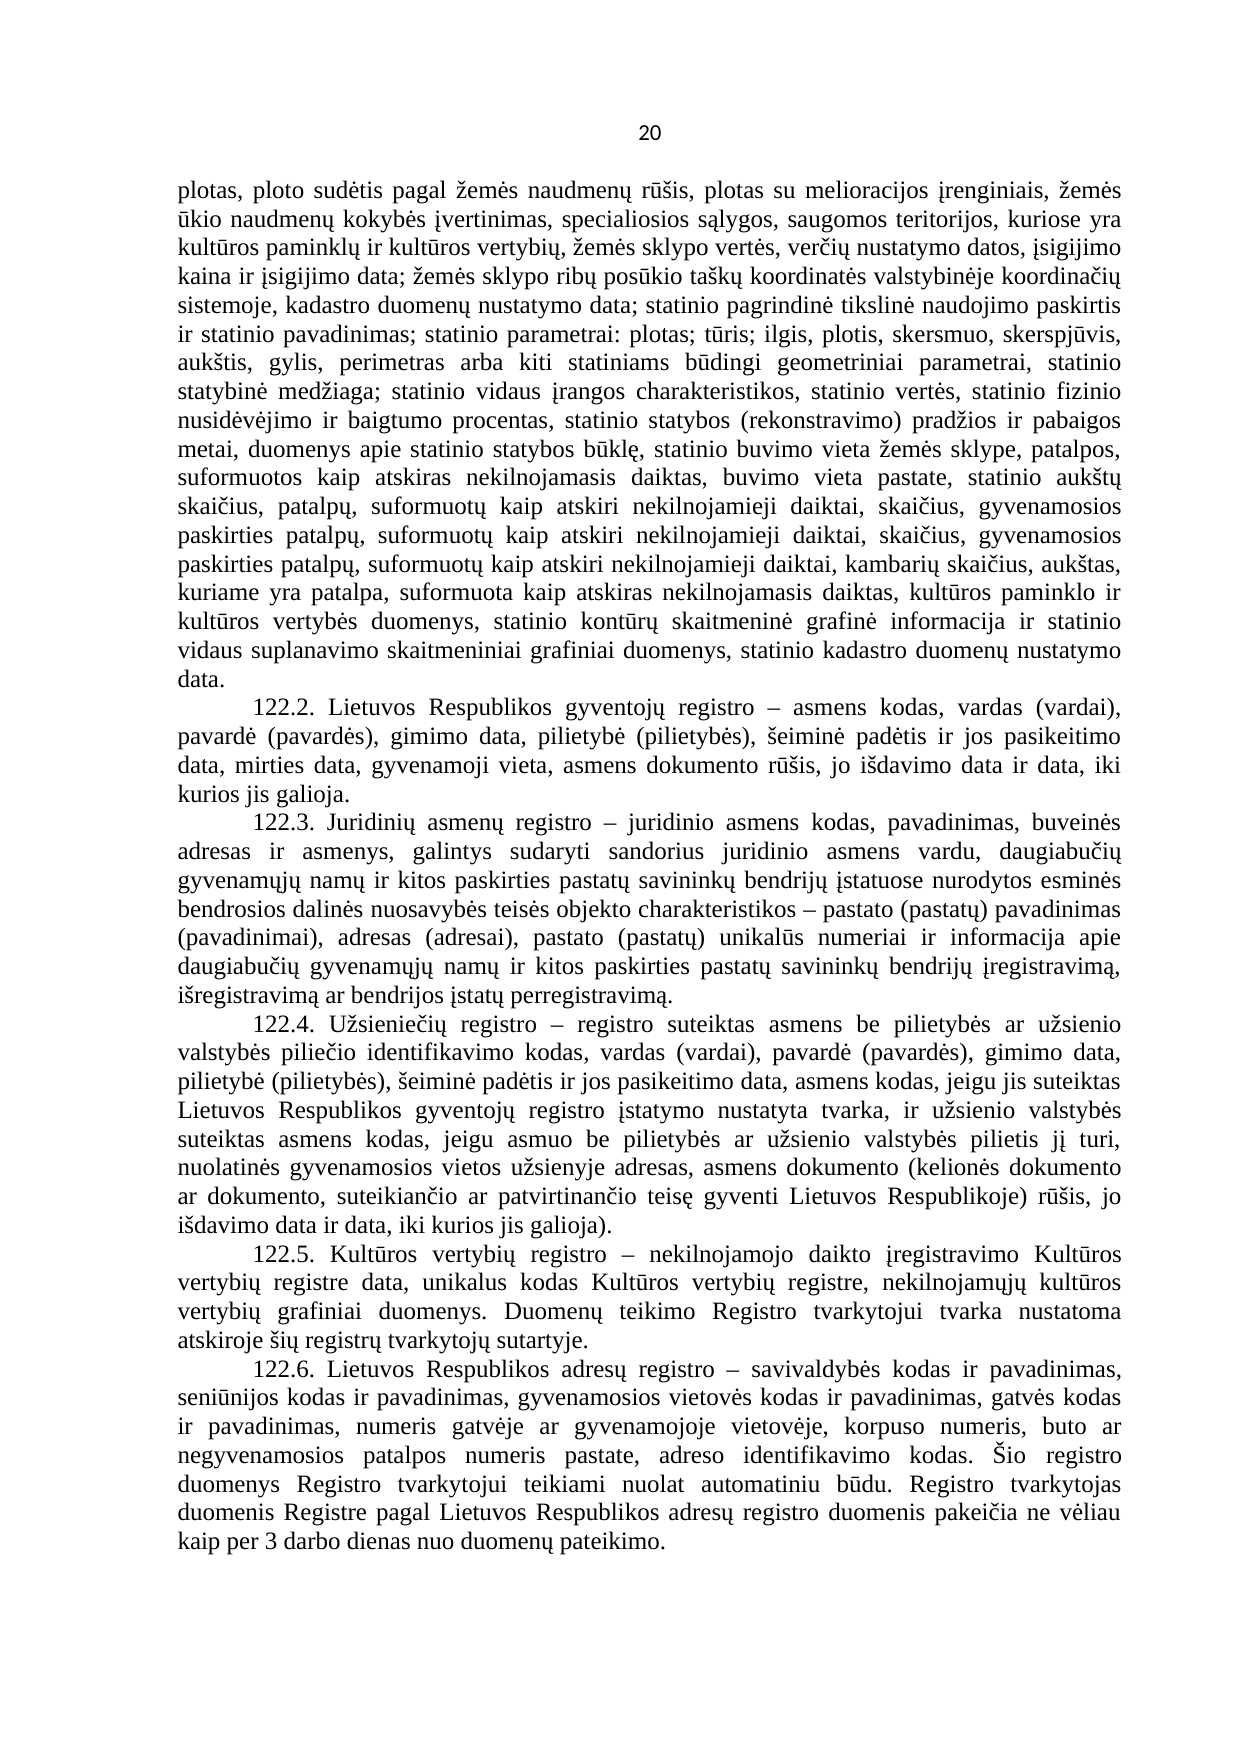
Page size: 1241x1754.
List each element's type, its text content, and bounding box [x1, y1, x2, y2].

text 122.3. Juridinių asmenų registro – juridinio asmens kodas, pavadinimas, buveinės adresas ir asmenys, galintys sudaryti sandorius juridinio asmens vardu, daugiabučių gyvenamųjų namų ir kitos paskirties pastatų savininkų bendrijų įstatuose nurodytos esminės bendrosios dalinės nuosavybės teisės objekto charakteristikos – pastato (pastatų) pavadinimas (pavadinimai), adresas (adresai), pastato (pastatų) unikalūs numeriai ir informacija apie daugiabučių gyvenamųjų namų ir kitos paskirties pastatų savininkų bendrijų įregistravimą, išregistravimą ar bendrijos įstatų perregistravimą. [177, 807, 1122, 1009]
text 122.6. Lietuvos Respublikos adresų registro – savivaldybės kodas ir pavadinimas, seniūnijos kodas ir pavadinimas, gyvenamosios vietovės kodas ir pavadinimas, gatvės kodas ir pavadinimas, numeris gatvėje ar gyvenamojoje vietovėje, korpuso numeris, buto ar negyvenamosios patalpos numeris pastate, adreso identifikavimo kodas. Šio registro duomenys Registro tvarkytojui teikiami nuolat automatiniu būdu. Registro tvarkytojas duomenis Registre pagal Lietuvos Respublikos adresų registro duomenis pakeičia ne vėliau kaip per 3 darbo dienas nuo duomenų pateikimo. [177, 1354, 1122, 1555]
text 122.5. Kultūros vertybių registro – nekilnojamojo daikto įregistravimo Kultūros vertybių registre data, unikalus kodas Kultūros vertybių registre, nekilnojamųjų kultūros vertybių grafiniai duomenys. Duomenų teikimo Registro tvarkytojui tvarka nustatoma atskiroje šių registrų tvarkytojų sutartyje. [177, 1239, 1122, 1354]
text plotas, ploto sudėtis pagal žemės naudmenų rūšis, plotas su melioracijos įrenginiais, žemės ūkio naudmenų kokybės įvertinimas, specialiosios sąlygos, saugomos teritorijos, kuriose yra kultūros paminklų ir kultūros vertybių, žemės sklypo vertės, verčių nustatymo datos, įsigijimo kaina ir įsigijimo data; žemės sklypo ribų posūkio taškų koordinatės valstybinėje koordinačių sistemoje, kadastro duomenų nustatymo data; statinio pagrindinė tikslinė naudojimo paskirtis ir statinio pavadinimas; statinio parametrai: plotas; tūris; ilgis, plotis, skersmuo, skerspjūvis, aukštis, gylis, perimetras arba kiti statiniams būdingi geometriniai parametrai, statinio statybinė medžiaga; statinio vidaus įrangos charakteristikos, statinio vertės, statinio fizinio nusidėvėjimo ir baigtumo procentas, statinio statybos (rekonstravimo) pradžios ir pabaigos metai, duomenys apie statinio statybos būklę, statinio buvimo vieta žemės sklype, patalpos, suformuotos kaip atskiras nekilnojamasis daiktas, buvimo vieta pastate, statinio aukštų skaičius, patalpų, suformuotų kaip atskiri nekilnojamieji daiktai, skaičius, gyvenamosios paskirties patalpų, suformuotų kaip atskiri nekilnojamieji daiktai, skaičius, gyvenamosios paskirties patalpų, suformuotų kaip atskiri nekilnojamieji daiktai, kambarių skaičius, aukštas, kuriame yra patalpa, suformuota kaip atskiras nekilnojamasis daiktas, kultūros paminklo ir kultūros vertybės duomenys, statinio kontūrų skaitmeninė grafinė informacija ir statinio vidaus suplanavimo skaitmeniniai grafiniai duomenys, statinio kadastro duomenų nustatymo data. [177, 175, 1122, 692]
text 122.4. Užsieniečių registro – registro suteiktas asmens be pilietybės ar užsienio valstybės piliečio identifikavimo kodas, vardas (vardai), pavardė (pavardės), gimimo data, pilietybė (pilietybės), šeiminė padėtis ir jos pasikeitimo data, asmens kodas, jeigu jis suteiktas Lietuvos Respublikos gyventojų registro įstatymo nustatyta tvarka, ir užsienio valstybės suteiktas asmens kodas, jeigu asmuo be pilietybės ar užsienio valstybės pilietis jį turi, nuolatinės gyvenamosios vietos užsienyje adresas, asmens dokumento (kelionės dokumento ar dokumento, suteikiančio ar patvirtinančio teisę gyventi Lietuvos Respublikoje) rūšis, jo išdavimo data ir data, iki kurios jis galioja). [177, 1009, 1122, 1239]
text 122.2. Lietuvos Respublikos gyventojų registro – asmens kodas, vardas (vardai), pavardė (pavardės), gimimo data, pilietybė (pilietybės), šeiminė padėtis ir jos pasikeitimo data, mirties data, gyvenamoji vieta, asmens dokumento rūšis, jo išdavimo data ir data, iki kurios jis galioja. [177, 692, 1122, 807]
